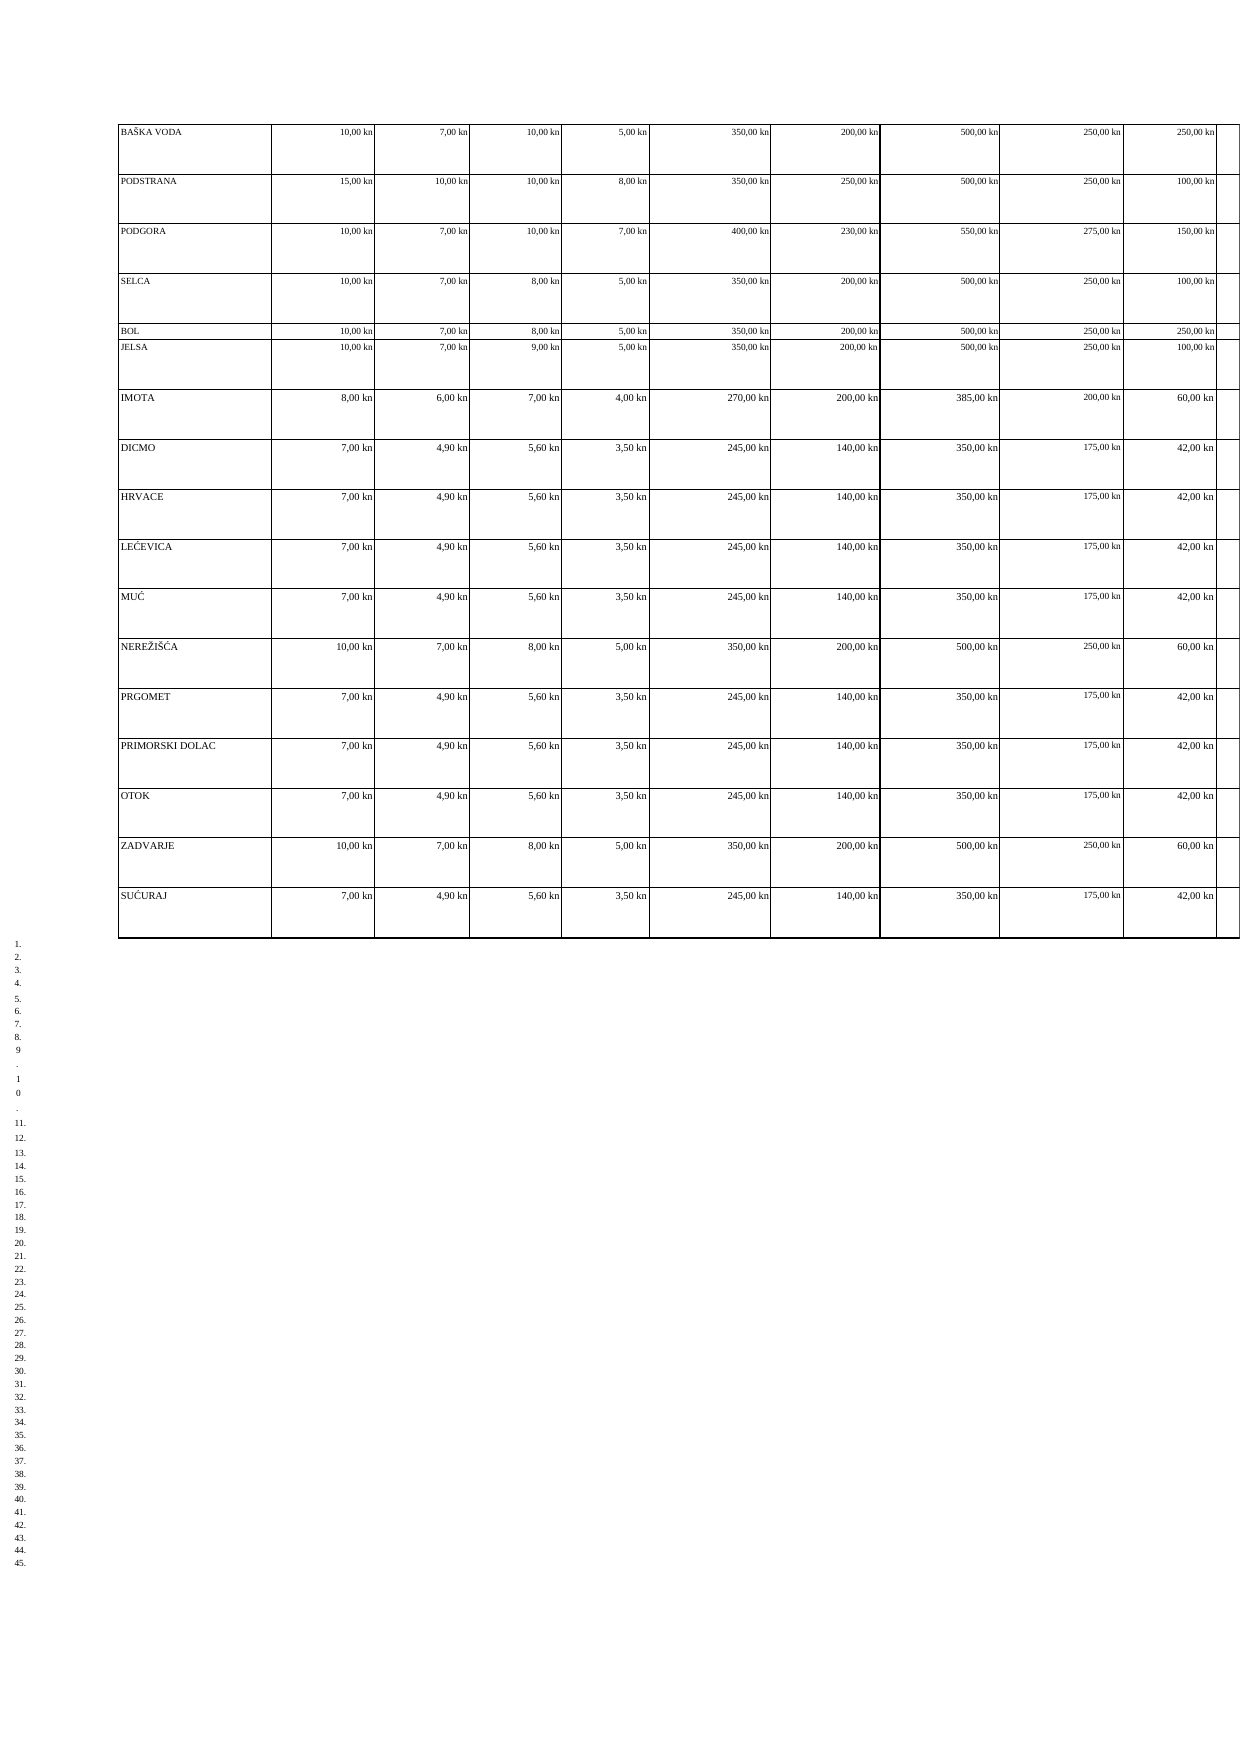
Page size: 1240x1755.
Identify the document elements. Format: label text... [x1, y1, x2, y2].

table_cell 175,00 kn [1000, 490, 1123, 538]
table_cell 250,00 kn [1000, 639, 1123, 688]
table_cell 8,00 kn [470, 274, 561, 323]
text 23. [14, 1276, 1240, 1287]
table_cell 140,00 kn [771, 888, 879, 937]
table_cell 4,90 kn [375, 789, 469, 837]
table_cell 245,00 kn [650, 540, 770, 588]
table_cell 42,00 kn [1124, 888, 1216, 937]
table_cell 350,00 kn [650, 274, 770, 323]
table_cell 350,00 kn [650, 340, 770, 389]
table_cell 350,00 kn [650, 125, 770, 173]
table_cell 60,00 kn [1217, 838, 1239, 887]
text 34. [14, 1417, 1240, 1428]
table_cell 250,00 kn [1000, 324, 1123, 339]
table_cell LEĆEVICA [119, 540, 271, 588]
table_cell 8,00 kn [272, 390, 374, 439]
table_cell 175,00 kn [1000, 739, 1123, 787]
table_cell 4,90 kn [375, 440, 469, 489]
table_cell 350,00 kn [881, 789, 999, 837]
text 7. [14, 1019, 1240, 1030]
table_cell 7,00 kn [562, 224, 649, 273]
table_cell 250,00 kn [1000, 274, 1123, 323]
table_cell 245,00 kn [650, 739, 770, 787]
table_cell 100,00 kn [1124, 175, 1216, 223]
text 41. [14, 1507, 1240, 1518]
table_cell 6,00 kn [375, 390, 469, 439]
table_cell 5,00 kn [562, 639, 649, 688]
table_cell SELCA [119, 274, 271, 323]
text 45. [14, 1558, 1240, 1569]
table_cell 350,00 kn [650, 639, 770, 688]
table_cell 140,00 kn [771, 490, 879, 538]
table_cell 42,00 kn [1217, 888, 1239, 937]
table_cell 60,00 kn [1124, 390, 1216, 439]
table_cell 3,50 kn [562, 689, 649, 738]
table_cell 42,00 kn [1217, 739, 1239, 787]
table_cell 200,00 kn [771, 125, 879, 173]
table_cell 140,00 kn [771, 589, 879, 638]
table_cell 7,00 kn [375, 340, 469, 389]
table_cell 7,00 kn [375, 125, 469, 173]
table_cell 10,00 kn [272, 340, 374, 389]
text 40. [14, 1494, 1240, 1505]
table_cell 10,00 kn [470, 175, 561, 223]
table_cell 400,00 kn [650, 224, 770, 273]
text 5. [14, 993, 1240, 1004]
table_cell 3,50 kn [562, 789, 649, 837]
table_cell 350,00 kn [881, 440, 999, 489]
table_cell 200,00 kn [1000, 390, 1123, 439]
text 32. [14, 1391, 1240, 1402]
table_cell 175,00 kn [1000, 440, 1123, 489]
table_cell 4,90 kn [375, 689, 469, 738]
table_cell 5,60 kn [470, 789, 561, 837]
table_cell 10,00 kn [470, 125, 561, 173]
text 6. [14, 1006, 1240, 1017]
table_cell 200,00 kn [771, 340, 879, 389]
table_cell 42,00 kn [1217, 440, 1239, 489]
table_cell 500,00 kn [881, 175, 999, 223]
table_cell 7,00 kn [272, 589, 374, 638]
table_cell 245,00 kn [650, 689, 770, 738]
table_cell 5,60 kn [470, 540, 561, 588]
table_cell 275,00 kn [1000, 224, 1123, 273]
table_cell 500,00 kn [881, 340, 999, 389]
table_cell 350,00 kn [650, 175, 770, 223]
table_cell 7,00 kn [272, 888, 374, 937]
table_cell 350,00 kn [881, 540, 999, 588]
text 15. [14, 1174, 1240, 1184]
table_cell 3,50 kn [562, 490, 649, 538]
table_cell 250,00 kn [1000, 340, 1123, 389]
table_cell 5,60 kn [470, 490, 561, 538]
table_cell 7,00 kn [375, 224, 469, 273]
text 13. [14, 1148, 1240, 1159]
table_cell 230,00 kn [771, 224, 879, 273]
text 17. [14, 1199, 1240, 1210]
table_cell 5,00 kn [562, 125, 649, 173]
table_cell 5,00 kn [562, 838, 649, 887]
table_cell 10,00 kn [470, 224, 561, 273]
table_cell 42,00 kn [1217, 689, 1239, 738]
text 36. [14, 1443, 1240, 1453]
table_cell 60,00 kn [1217, 639, 1239, 688]
table_cell 60,00 kn [1124, 639, 1216, 688]
table_cell MUĆ [119, 589, 271, 638]
text 19. [14, 1225, 1240, 1236]
table_cell 140,00 kn [771, 689, 879, 738]
table_cell ZADVARJE [119, 838, 271, 887]
table_cell 100,00 kn [1217, 175, 1239, 223]
text 8. [14, 1032, 1240, 1042]
table_cell 245,00 kn [650, 490, 770, 538]
text 18. [14, 1212, 1240, 1223]
table_cell 7,00 kn [272, 440, 374, 489]
table_cell OTOK [119, 789, 271, 837]
table_cell 4,90 kn [375, 490, 469, 538]
table_cell 5,00 kn [562, 340, 649, 389]
table_cell 10,00 kn [272, 639, 374, 688]
table_cell 350,00 kn [881, 689, 999, 738]
table_cell 3,50 kn [562, 589, 649, 638]
table_cell 200,00 kn [771, 274, 879, 323]
table_cell 175,00 kn [1000, 888, 1123, 937]
table_cell 250,00 kn [1124, 125, 1216, 173]
table_cell 9,00 kn [470, 340, 561, 389]
table_cell 100,00 kn [1124, 274, 1216, 323]
table_cell 245,00 kn [650, 789, 770, 837]
table_cell 245,00 kn [650, 888, 770, 937]
table_cell PODGORA [119, 224, 271, 273]
table_cell 3,50 kn [562, 888, 649, 937]
table_cell 4,90 kn [375, 739, 469, 787]
table_cell 8,00 kn [470, 838, 561, 887]
table_cell 250,00 kn [1217, 125, 1239, 173]
text 12. [14, 1133, 1240, 1144]
table_cell 42,00 kn [1217, 789, 1239, 837]
table_cell 550,00 kn [881, 224, 999, 273]
table_cell 4,90 kn [375, 888, 469, 937]
table_cell 5,60 kn [470, 739, 561, 787]
table_cell 42,00 kn [1124, 789, 1216, 837]
table_cell 175,00 kn [1000, 540, 1123, 588]
table_cell 5,60 kn [470, 689, 561, 738]
table_cell 250,00 kn [1000, 125, 1123, 173]
table_cell 3,50 kn [562, 540, 649, 588]
table_cell 200,00 kn [771, 838, 879, 887]
table_cell JELSA [119, 340, 271, 389]
table_cell 42,00 kn [1217, 589, 1239, 638]
text 22. [14, 1263, 1240, 1274]
table_cell 7,00 kn [272, 689, 374, 738]
table_cell 500,00 kn [881, 274, 999, 323]
table_cell 10,00 kn [272, 125, 374, 173]
table_cell 140,00 kn [771, 739, 879, 787]
text 3. [14, 964, 1240, 975]
table_cell 5,60 kn [470, 888, 561, 937]
table_cell 7,00 kn [470, 390, 561, 439]
table_cell 15,00 kn [272, 175, 374, 223]
table_cell 500,00 kn [881, 324, 999, 339]
table_cell 150,00 kn [1124, 224, 1216, 273]
table_cell 8,00 kn [470, 639, 561, 688]
text 28. [14, 1340, 1240, 1351]
table_cell 100,00 kn [1217, 274, 1239, 323]
table_cell 100,00 kn [1217, 340, 1239, 389]
text 37. [14, 1456, 1240, 1466]
text 44. [14, 1545, 1240, 1556]
text 24. [14, 1289, 1240, 1300]
table_cell 7,00 kn [375, 838, 469, 887]
table_cell PRIMORSKI DOLAC [119, 739, 271, 787]
text 26. [14, 1314, 1240, 1325]
text 31. [14, 1379, 1240, 1389]
table_cell 42,00 kn [1124, 689, 1216, 738]
text 39. [14, 1481, 1240, 1492]
table_cell 60,00 kn [1217, 390, 1239, 439]
table_cell 10,00 kn [272, 224, 374, 273]
table_cell 175,00 kn [1000, 589, 1123, 638]
table_cell 5,60 kn [470, 440, 561, 489]
table_cell 7,00 kn [272, 789, 374, 837]
table_cell 8,00 kn [562, 175, 649, 223]
table_cell 200,00 kn [771, 639, 879, 688]
table_cell 500,00 kn [881, 838, 999, 887]
table_cell 42,00 kn [1124, 490, 1216, 538]
text 35. [14, 1430, 1240, 1441]
text 2. [14, 952, 1240, 962]
table_cell 250,00 kn [771, 175, 879, 223]
table_cell 42,00 kn [1124, 440, 1216, 489]
table_cell DICMO [119, 440, 271, 489]
table_cell 42,00 kn [1124, 739, 1216, 787]
table_cell 100,00 kn [1124, 340, 1216, 389]
table_cell 270,00 kn [650, 390, 770, 439]
table_cell 140,00 kn [771, 540, 879, 588]
table_cell 200,00 kn [771, 324, 879, 339]
table_cell 250,00 kn [1000, 838, 1123, 887]
table_cell 5,00 kn [562, 274, 649, 323]
table_cell 10,00 kn [375, 175, 469, 223]
table_cell 7,00 kn [272, 739, 374, 787]
table_cell 350,00 kn [881, 739, 999, 787]
table_cell 250,00 kn [1124, 324, 1216, 339]
table_cell 10,00 kn [272, 838, 374, 887]
table_cell 175,00 kn [1000, 689, 1123, 738]
table_cell 42,00 kn [1124, 589, 1216, 638]
table_cell 8,00 kn [470, 324, 561, 339]
text 29. [14, 1353, 1240, 1364]
table_cell 7,00 kn [272, 490, 374, 538]
table_cell 7,00 kn [375, 274, 469, 323]
table_cell 42,00 kn [1124, 540, 1216, 588]
text 4. [14, 977, 1240, 988]
table_cell 150,00 kn [1217, 224, 1239, 273]
table_cell 7,00 kn [375, 639, 469, 688]
table_cell 250,00 kn [1000, 175, 1123, 223]
table_cell 175,00 kn [1000, 789, 1123, 837]
text 1. [14, 939, 1240, 950]
table_cell 350,00 kn [881, 589, 999, 638]
table_cell 10,00 kn [272, 274, 374, 323]
table_cell 140,00 kn [771, 440, 879, 489]
text 27. [14, 1327, 1240, 1338]
table_cell 42,00 kn [1217, 490, 1239, 538]
table_cell 3,50 kn [562, 440, 649, 489]
text 38. [14, 1468, 1240, 1479]
table_cell 5,00 kn [562, 324, 649, 339]
table_cell 7,00 kn [375, 324, 469, 339]
table_cell PRGOMET [119, 689, 271, 738]
table_cell 500,00 kn [881, 639, 999, 688]
text 16. [14, 1186, 1240, 1197]
table_cell NEREŽIŠĆA [119, 639, 271, 688]
table_cell 60,00 kn [1124, 838, 1216, 887]
table_cell 4,90 kn [375, 540, 469, 588]
table_cell 10,00 kn [272, 324, 374, 339]
table_cell 3,50 kn [562, 739, 649, 787]
table_cell 350,00 kn [650, 324, 770, 339]
table_cell 7,00 kn [272, 540, 374, 588]
table_cell 245,00 kn [650, 440, 770, 489]
text 20. [14, 1238, 1240, 1248]
table_cell 140,00 kn [771, 789, 879, 837]
table_cell 350,00 kn [650, 838, 770, 887]
table_cell PODSTRANA [119, 175, 271, 223]
table_cell 350,00 kn [881, 490, 999, 538]
text 30. [14, 1366, 1240, 1377]
table_cell 200,00 kn [771, 390, 879, 439]
table_cell 385,00 kn [881, 390, 999, 439]
table_cell 250,00 kn [1217, 324, 1239, 339]
table_cell 4,90 kn [375, 589, 469, 638]
table_cell 5,60 kn [470, 589, 561, 638]
table_cell 42,00 kn [1217, 540, 1239, 588]
table_cell BAŠKA VODA [119, 125, 271, 173]
table_cell 500,00 kn [881, 125, 999, 173]
table_cell 350,00 kn [881, 888, 999, 937]
text 14. [14, 1161, 1240, 1172]
table_cell 4,00 kn [562, 390, 649, 439]
table_cell SUĆURAJ [119, 888, 271, 937]
table_cell BOL [119, 324, 271, 339]
text 11. [14, 1118, 1240, 1128]
text 43. [14, 1532, 1240, 1543]
text 21. [14, 1251, 1240, 1261]
table_cell 245,00 kn [650, 589, 770, 638]
text 25. [14, 1302, 1240, 1313]
table_cell IMOTA [119, 390, 271, 439]
table_cell HRVACE [119, 490, 271, 538]
text 33. [14, 1404, 1240, 1415]
text 42. [14, 1519, 1240, 1530]
